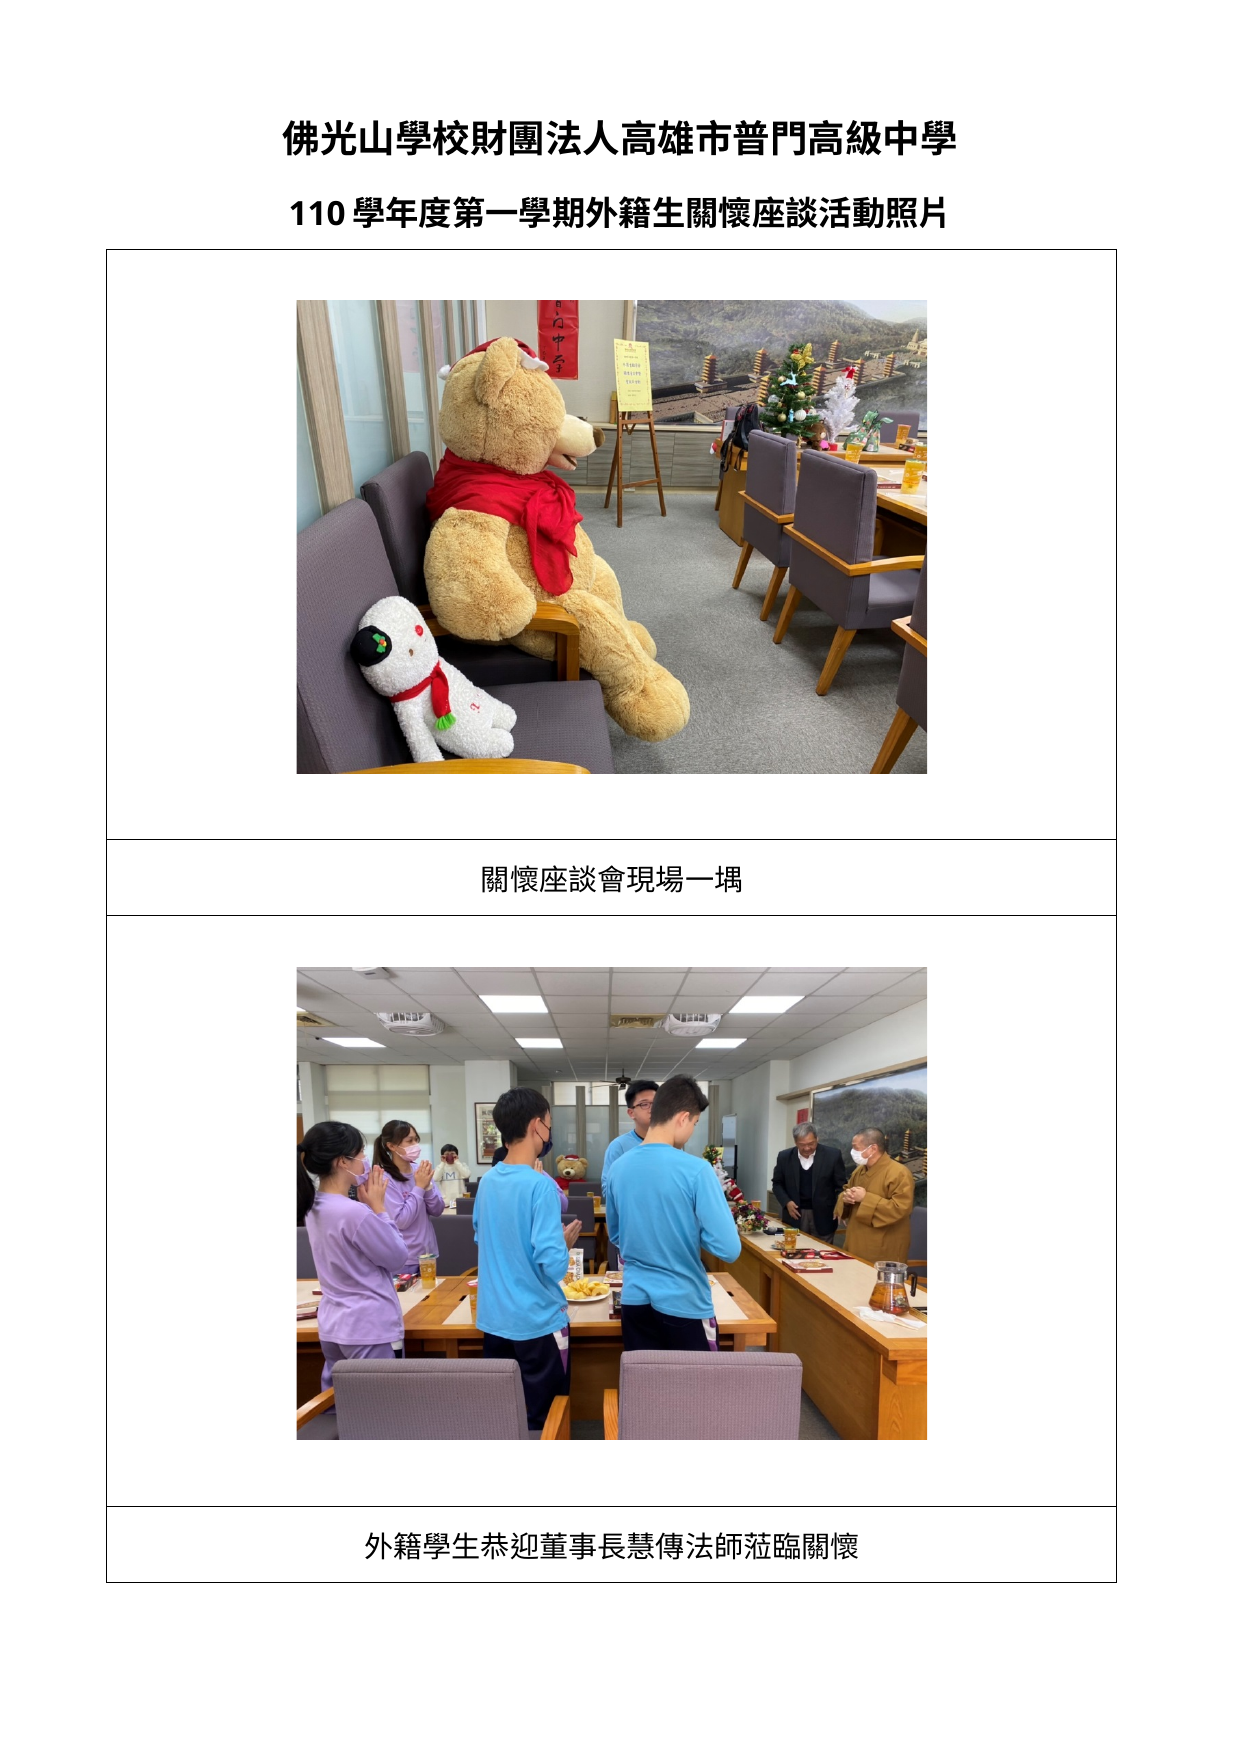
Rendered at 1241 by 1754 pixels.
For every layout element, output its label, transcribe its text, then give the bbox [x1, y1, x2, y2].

text 佛光山學校財團法人高雄市普門高級中學 [118, 99, 1122, 174]
picture [296, 300, 928, 774]
table_cell 外籍學生恭迎董事長慧傳法師蒞臨關懷 [107, 1507, 1116, 1582]
table_cell [107, 916, 1116, 1506]
text 110學年度第一學期外籍生關懷座談活動照片 [118, 174, 1122, 249]
table_header [107, 250, 1116, 839]
picture [296, 967, 928, 1440]
table_cell 關懷座談會現場一堣 [107, 840, 1116, 915]
